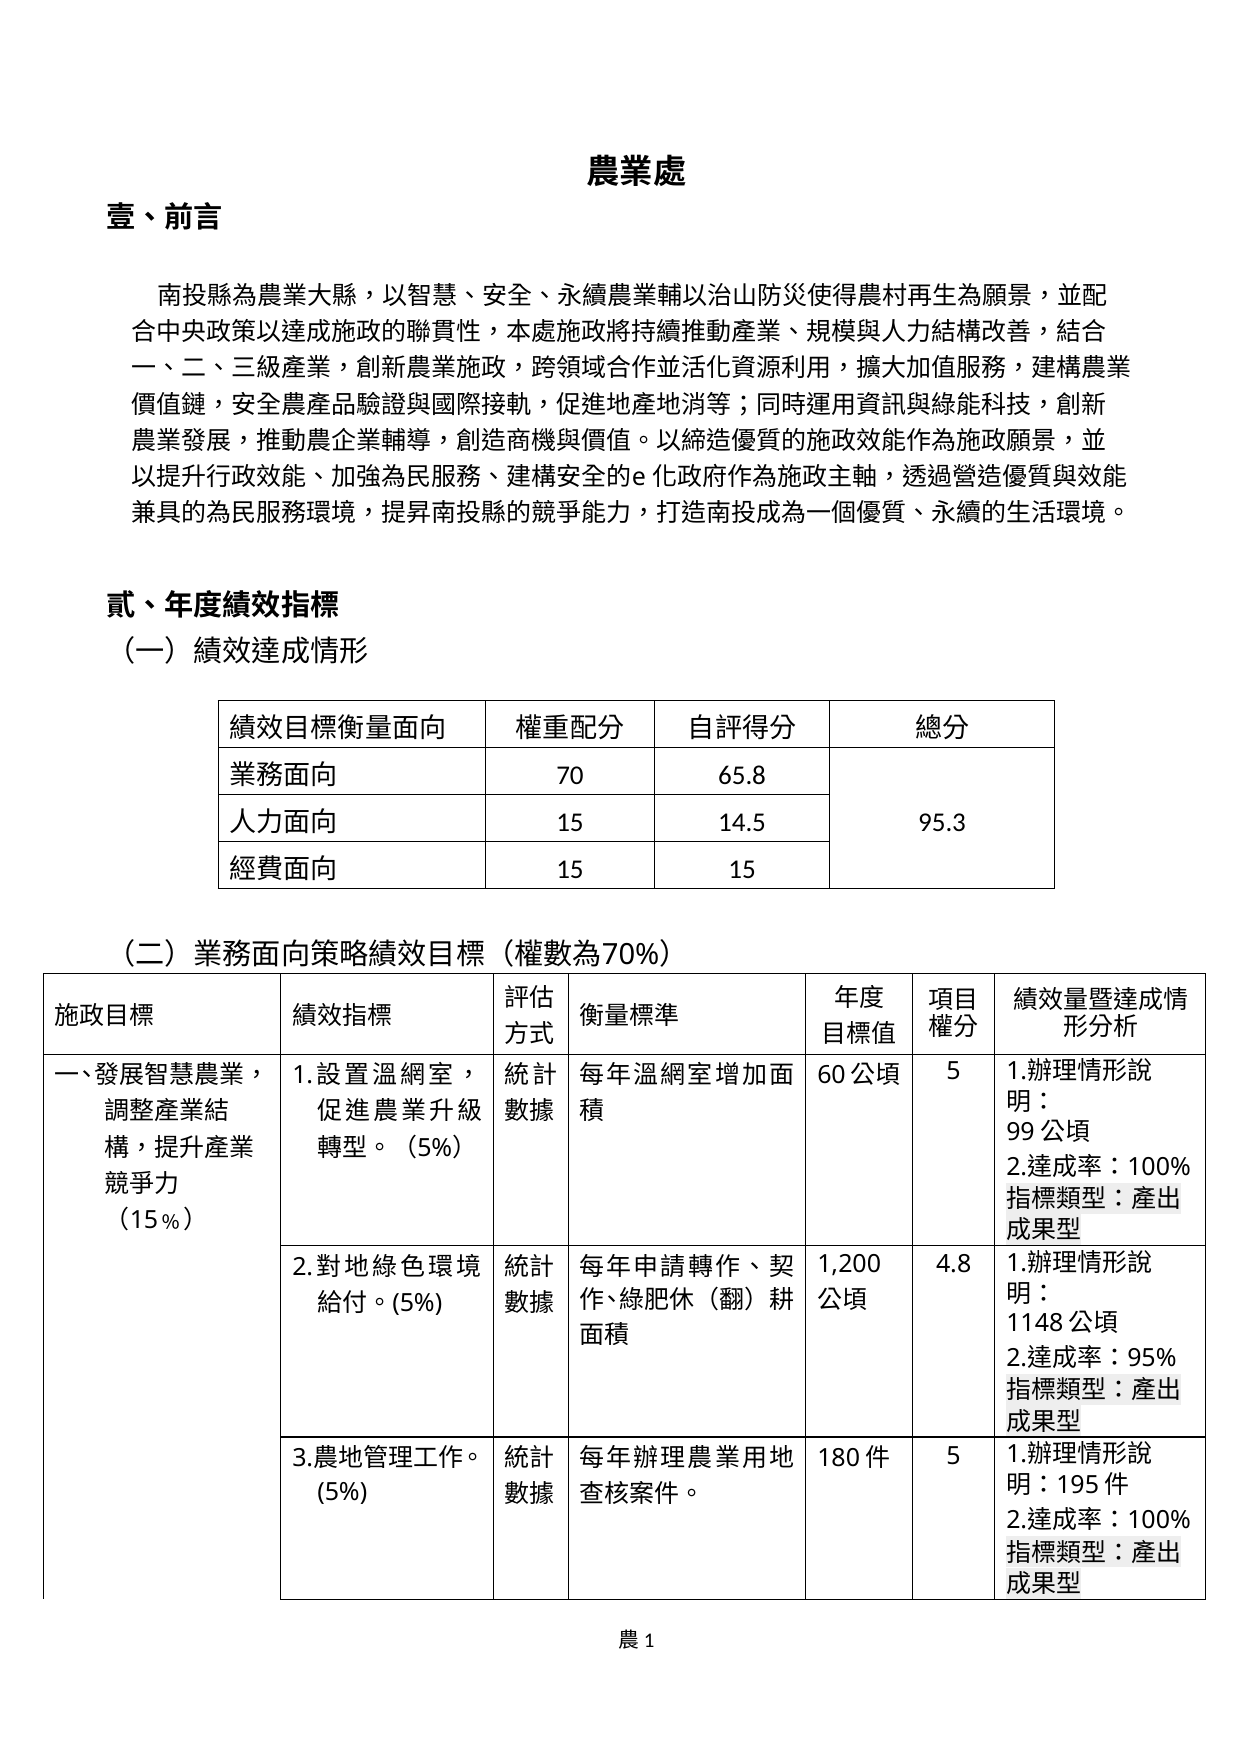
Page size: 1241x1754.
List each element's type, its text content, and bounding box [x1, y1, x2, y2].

table_cell 3.農地管理工作。(5%) [281, 1438, 493, 1599]
table_cell 65.8 [655, 748, 829, 794]
table_header 績效指標 [281, 974, 493, 1053]
table_header 衡量標準 [569, 974, 805, 1053]
text 南投縣為農業大縣，以智慧、安全、永續農業輔以治山防災使得農村再生為願景，並配 [106, 275, 1140, 312]
table_cell 14.5 [655, 795, 829, 841]
text 壹、前言 [106, 193, 1167, 236]
text 價值鏈，安全農產品驗證與國際接軌，促進地產地消等；同時運用資訊與綠能科技，創新 [106, 384, 1140, 420]
table_cell 統計數據 [494, 1438, 568, 1599]
table_header 績效量暨達成情形分析 [995, 974, 1205, 1053]
table_cell 人力面向 [219, 795, 485, 841]
table_cell 每年辦理農業用地查核案件。 [569, 1438, 805, 1599]
text 兼具的為民服務環境，提昇南投縣的競爭能力，打造南投成為一個優質、永續的生活環境。 [106, 493, 1140, 529]
table_cell 業務面向 [219, 748, 485, 794]
table_cell 180件 [806, 1438, 912, 1599]
text 農業處 [106, 145, 1167, 193]
text 一、二、三級產業，創新農業施政，跨領域合作並活化資源利用，擴大加值服務，建構農業 [106, 348, 1140, 384]
table_header 評估方式 [494, 974, 568, 1053]
subtitle 貳、年度績效指標 [106, 577, 1167, 625]
table_cell 70 [486, 748, 654, 794]
table_cell 5 [913, 1055, 994, 1245]
text 合中央政策以達成施政的聯貫性，本處施政將持續推動產業、規模與人力結構改善，結合 [106, 312, 1140, 348]
table_cell 1.辦理情形說明： 99公頃 2.達成率：100% 指標類型：產出成果型 [995, 1055, 1205, 1245]
text 以提升行政效能、加強為民服務、建構安全的e 化政府作為施政主軸，透過營造優質與效能 [106, 457, 1140, 493]
table_cell 1,200公頃 [806, 1246, 912, 1436]
table_cell 2.對地綠色環境給付。(5%) [281, 1246, 493, 1436]
table_cell 95.3 [830, 748, 1054, 888]
text （二）業務面向策略績效目標（權數為70%） [106, 931, 1167, 973]
table_header 績效目標衡量面向 [219, 701, 485, 747]
table_header 施政目標 [44, 974, 280, 1053]
table_cell 4.8 [913, 1246, 994, 1436]
table_cell 每年申請轉作、契作、綠肥休（翻）耕面積 [569, 1246, 805, 1436]
table_cell 統計數據 [494, 1246, 568, 1436]
table_header 自評得分 [655, 701, 829, 747]
table_cell 15 [486, 795, 654, 841]
table_cell 15 [655, 842, 829, 888]
text 農業發展，推動農企業輔導，創造商機與價值。以締造優質的施政效能作為施政願景，並 [106, 420, 1140, 457]
table_cell 5 [913, 1438, 994, 1599]
table_header 年度 目標值 [806, 974, 912, 1053]
table_cell 一、發展智慧農業，調整產業結構，提升產業競爭力（15﹪） [44, 1055, 280, 1599]
table_header 權重配分 [486, 701, 654, 747]
table_cell 15 [486, 842, 654, 888]
table_header 項目權分 [913, 974, 994, 1053]
table_cell 60公頃 [806, 1055, 912, 1245]
table_cell 1.辦理情形說明： 1148公頃 2.達成率：95% 指標類型：產出成果型 [995, 1246, 1205, 1436]
text （一）績效達成情形 [106, 625, 1167, 671]
table_cell 經費面向 [219, 842, 485, 888]
table_cell 1.設置溫網室，促進農業升級轉型。（5%） [281, 1055, 493, 1245]
table_cell 每年溫網室增加面積 [569, 1055, 805, 1245]
table_cell 統計數據 [494, 1055, 568, 1245]
table_cell 1.辦理情形說明：195件 2.達成率：100% 指標類型：產出成果型 [995, 1438, 1205, 1599]
table_header 總分 [830, 701, 1054, 747]
